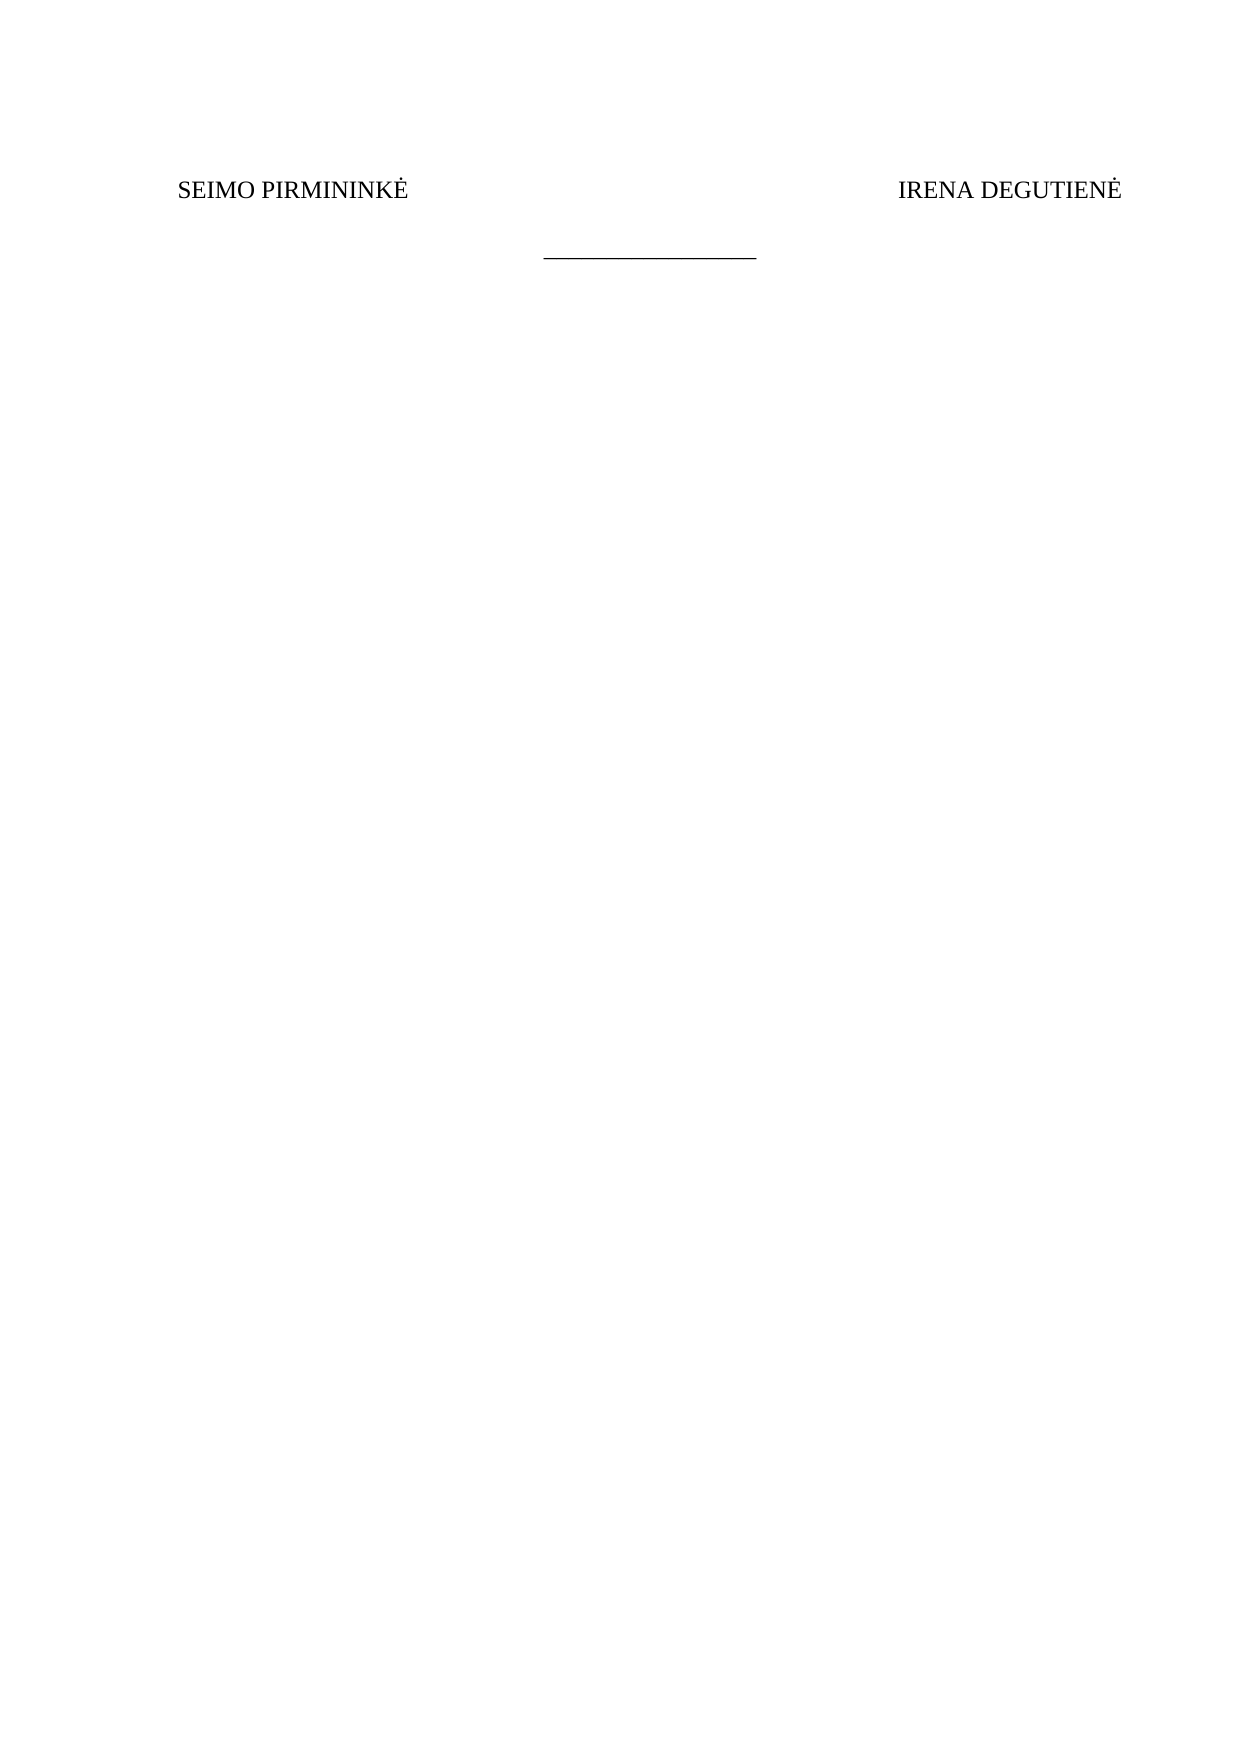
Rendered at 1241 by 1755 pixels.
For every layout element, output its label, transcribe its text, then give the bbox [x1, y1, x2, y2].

text _________________ [177, 233, 1122, 262]
text Seimo Pirmininkė Irena Degutienė [177, 176, 1122, 204]
